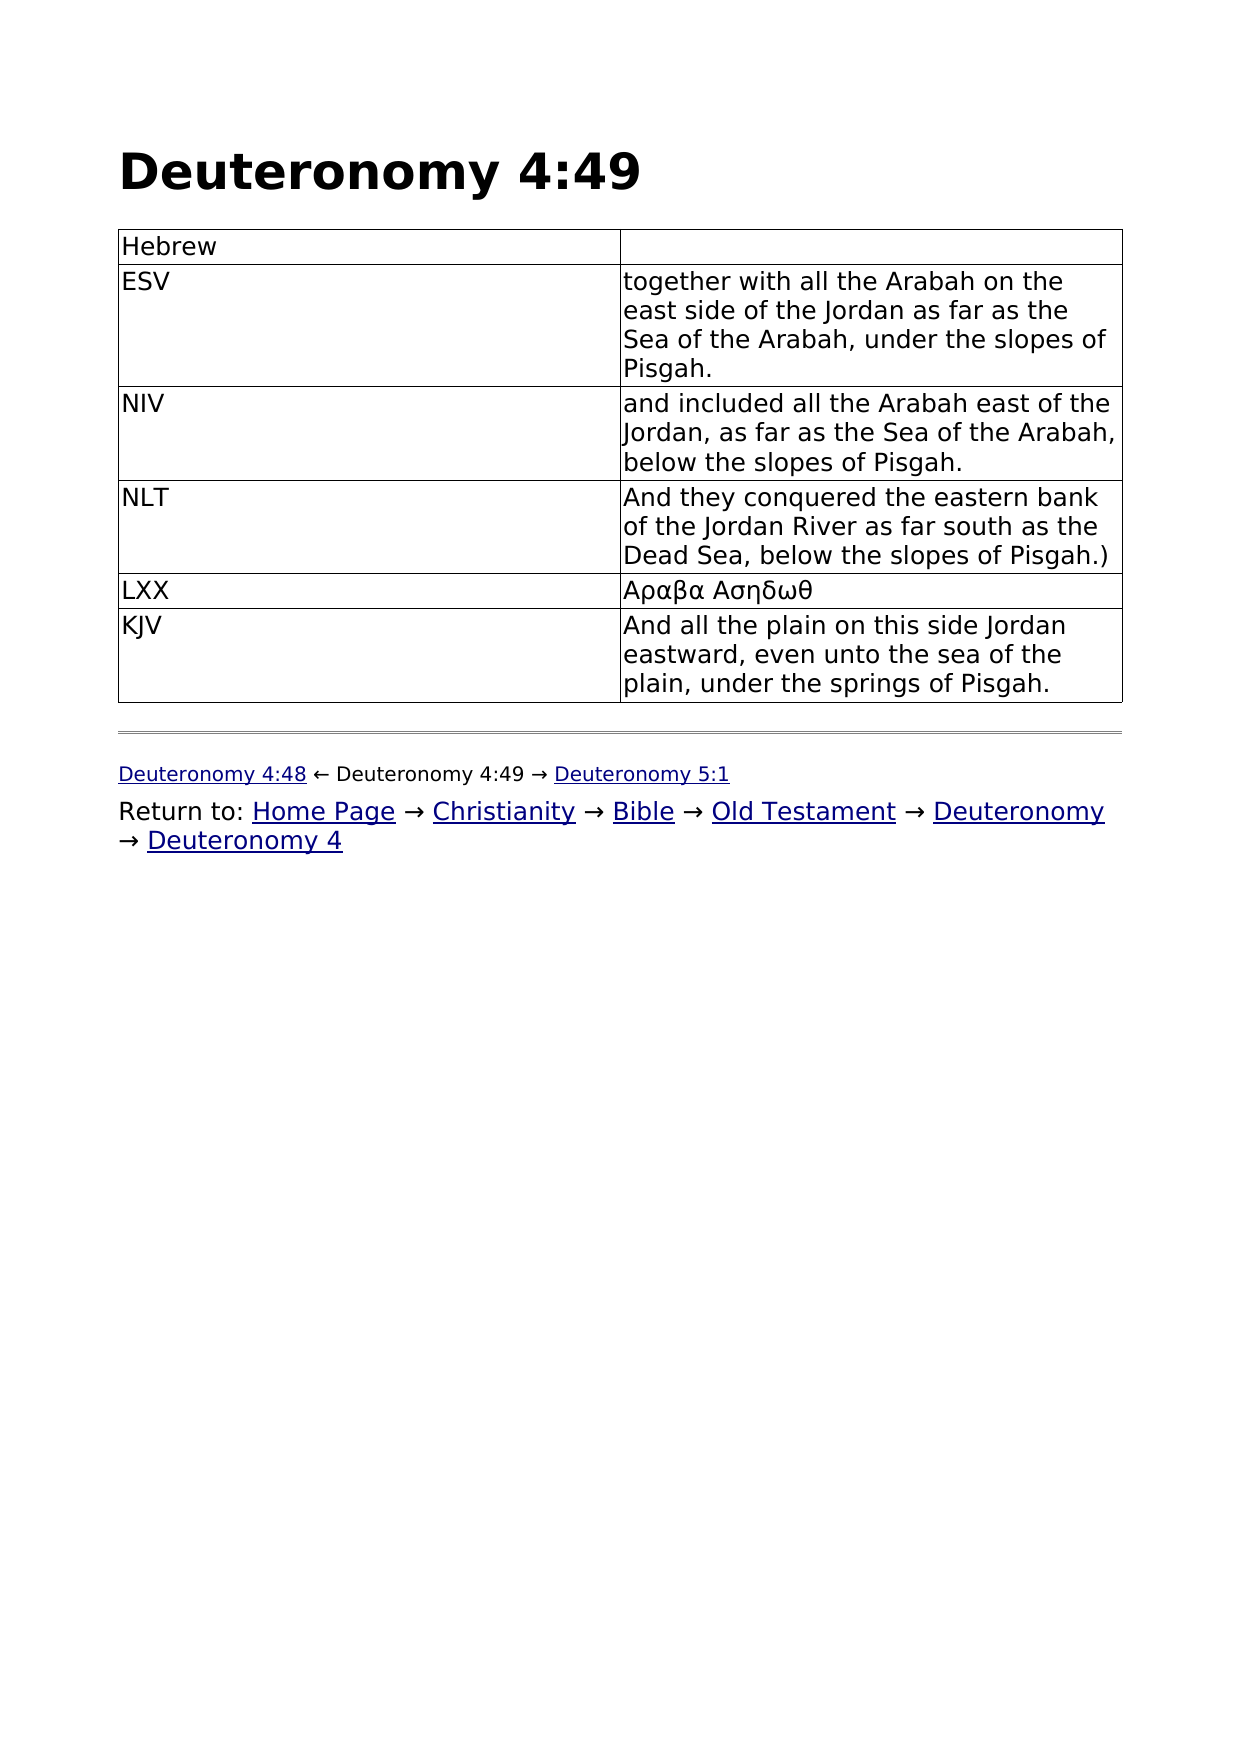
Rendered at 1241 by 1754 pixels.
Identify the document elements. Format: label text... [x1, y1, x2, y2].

table_cell KJV [119, 609, 620, 702]
table_cell Αραβα Ασηδωθ [621, 574, 1122, 608]
text Return to: Home Page → Christianity → Bible → Old Testament → Deuteronomy → Deuteronomy 4 [118, 797, 1122, 855]
text Deuteronomy 4:48 ← Deuteronomy 4:49 → Deuteronomy 5:1 [118, 763, 1122, 797]
table_cell And they conquered the eastern bank of the Jordan River as far south as the Dead Sea, below the slopes of Pisgah.) [621, 481, 1122, 573]
table_cell together with all the Arabah on the east side of the Jordan as far as the Sea of the Arabah, under the slopes of Pisgah. [621, 265, 1122, 386]
table_cell NIV [119, 387, 620, 480]
table_cell and included all the Arabah east of the Jordan, as far as the Sea of the Arabah, below the slopes of Pisgah. [621, 387, 1122, 480]
table_header [621, 230, 1122, 264]
table_cell ESV [119, 265, 620, 386]
table_header Hebrew [119, 230, 620, 264]
table_cell NLT [119, 481, 620, 573]
table_cell LXX [119, 574, 620, 608]
subtitle Deuteronomy 4:49 [118, 143, 1122, 201]
table_cell And all the plain on this side Jordan eastward, even unto the sea of the plain, under the springs of Pisgah. [621, 609, 1122, 702]
